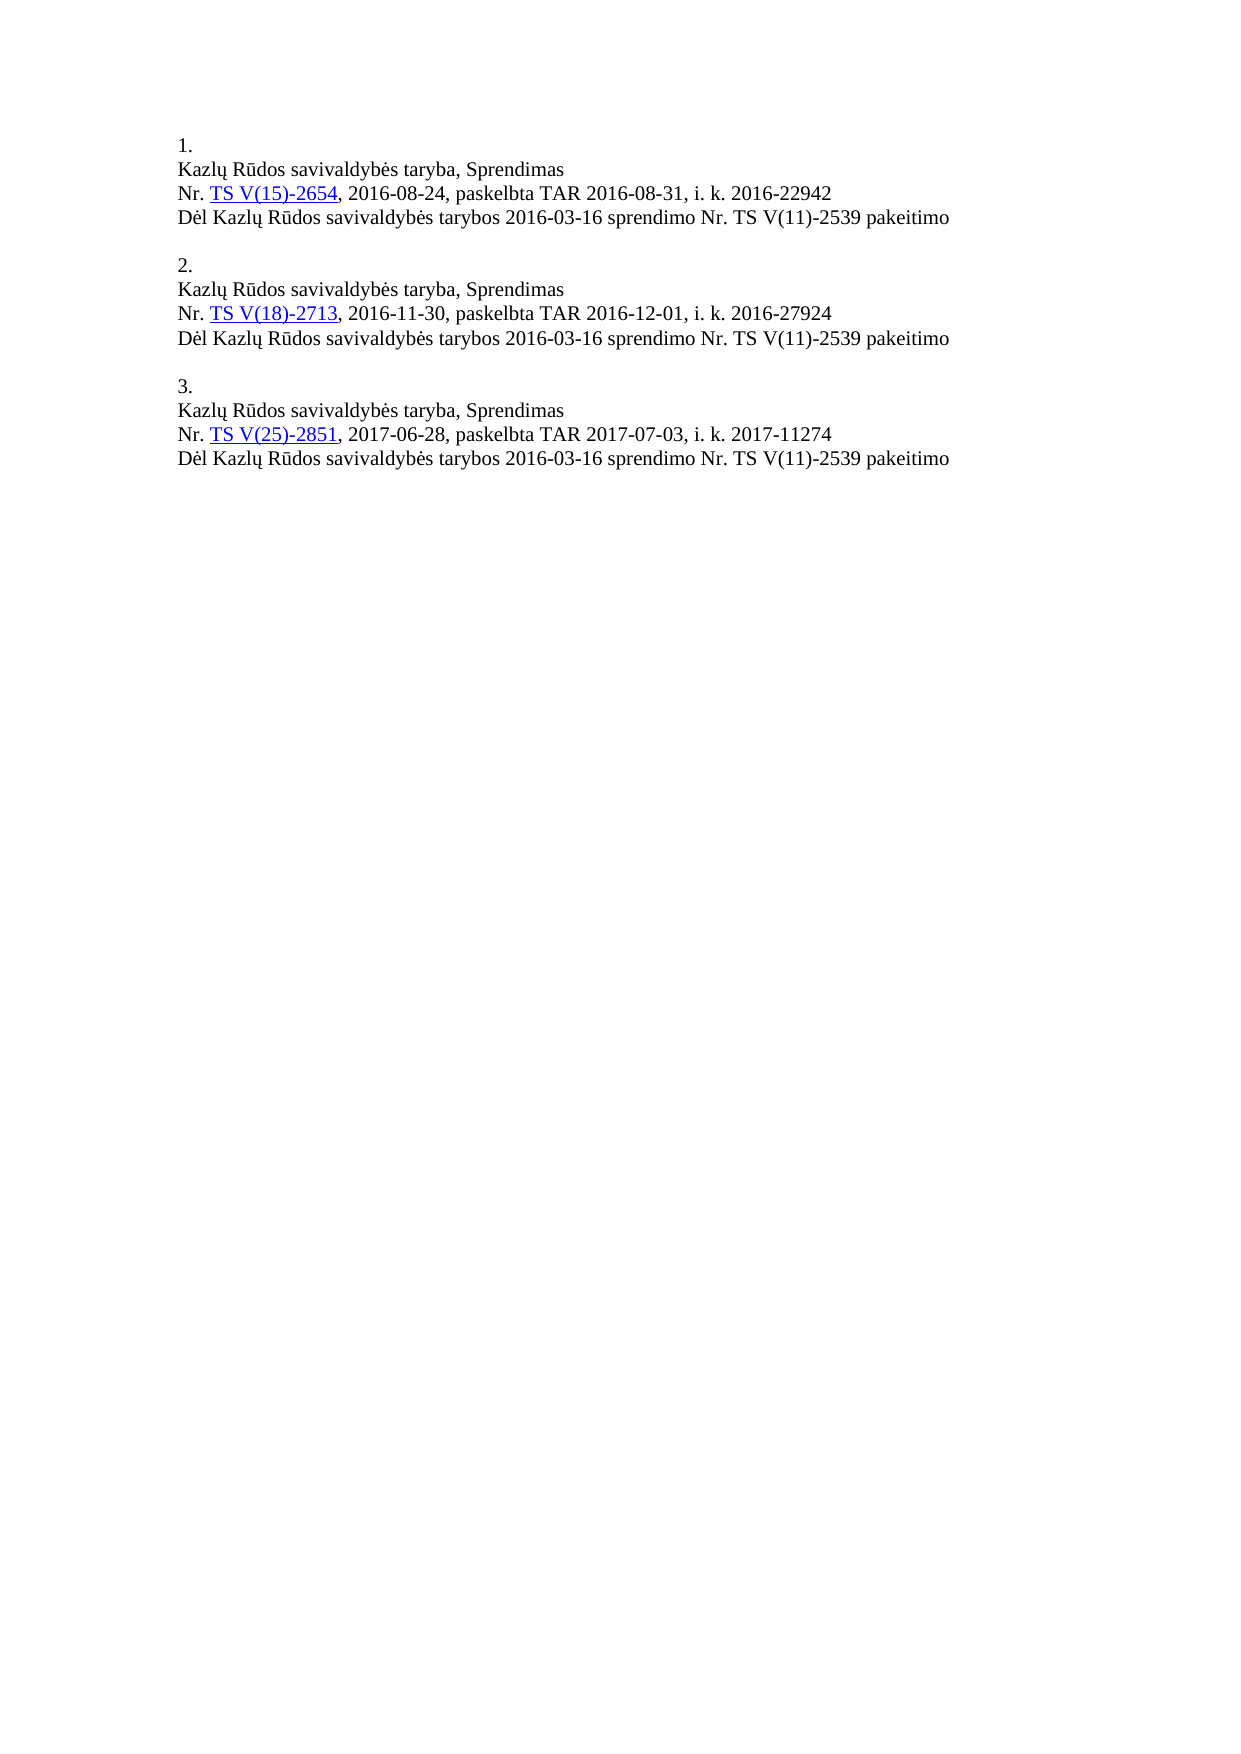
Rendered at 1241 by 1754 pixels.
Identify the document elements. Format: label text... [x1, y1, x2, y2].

text 2. [177, 253, 1181, 277]
text Dėl Kazlų Rūdos savivaldybės tarybos 2016-03-16 sprendimo Nr. TS V(11)-2539 pakeitimo [177, 205, 1181, 229]
text Kazlų Rūdos savivaldybės taryba, Sprendimas [177, 398, 1181, 422]
text Nr. TS V(25)-2851, 2017-06-28, paskelbta TAR 2017-07-03, i. k. 2017-11274 [177, 422, 1181, 446]
text 1. [177, 133, 1181, 157]
text Nr. TS V(15)-2654, 2016-08-24, paskelbta TAR 2016-08-31, i. k. 2016-22942 [177, 181, 1181, 205]
text Nr. TS V(18)-2713, 2016-11-30, paskelbta TAR 2016-12-01, i. k. 2016-27924 [177, 301, 1181, 325]
text 3. [177, 373, 1181, 398]
text Dėl Kazlų Rūdos savivaldybės tarybos 2016-03-16 sprendimo Nr. TS V(11)-2539 pakeitimo [177, 325, 1181, 349]
text Kazlų Rūdos savivaldybės taryba, Sprendimas [177, 157, 1181, 181]
text Dėl Kazlų Rūdos savivaldybės tarybos 2016-03-16 sprendimo Nr. TS V(11)-2539 pakeitimo [177, 446, 1181, 470]
text Kazlų Rūdos savivaldybės taryba, Sprendimas [177, 277, 1181, 301]
